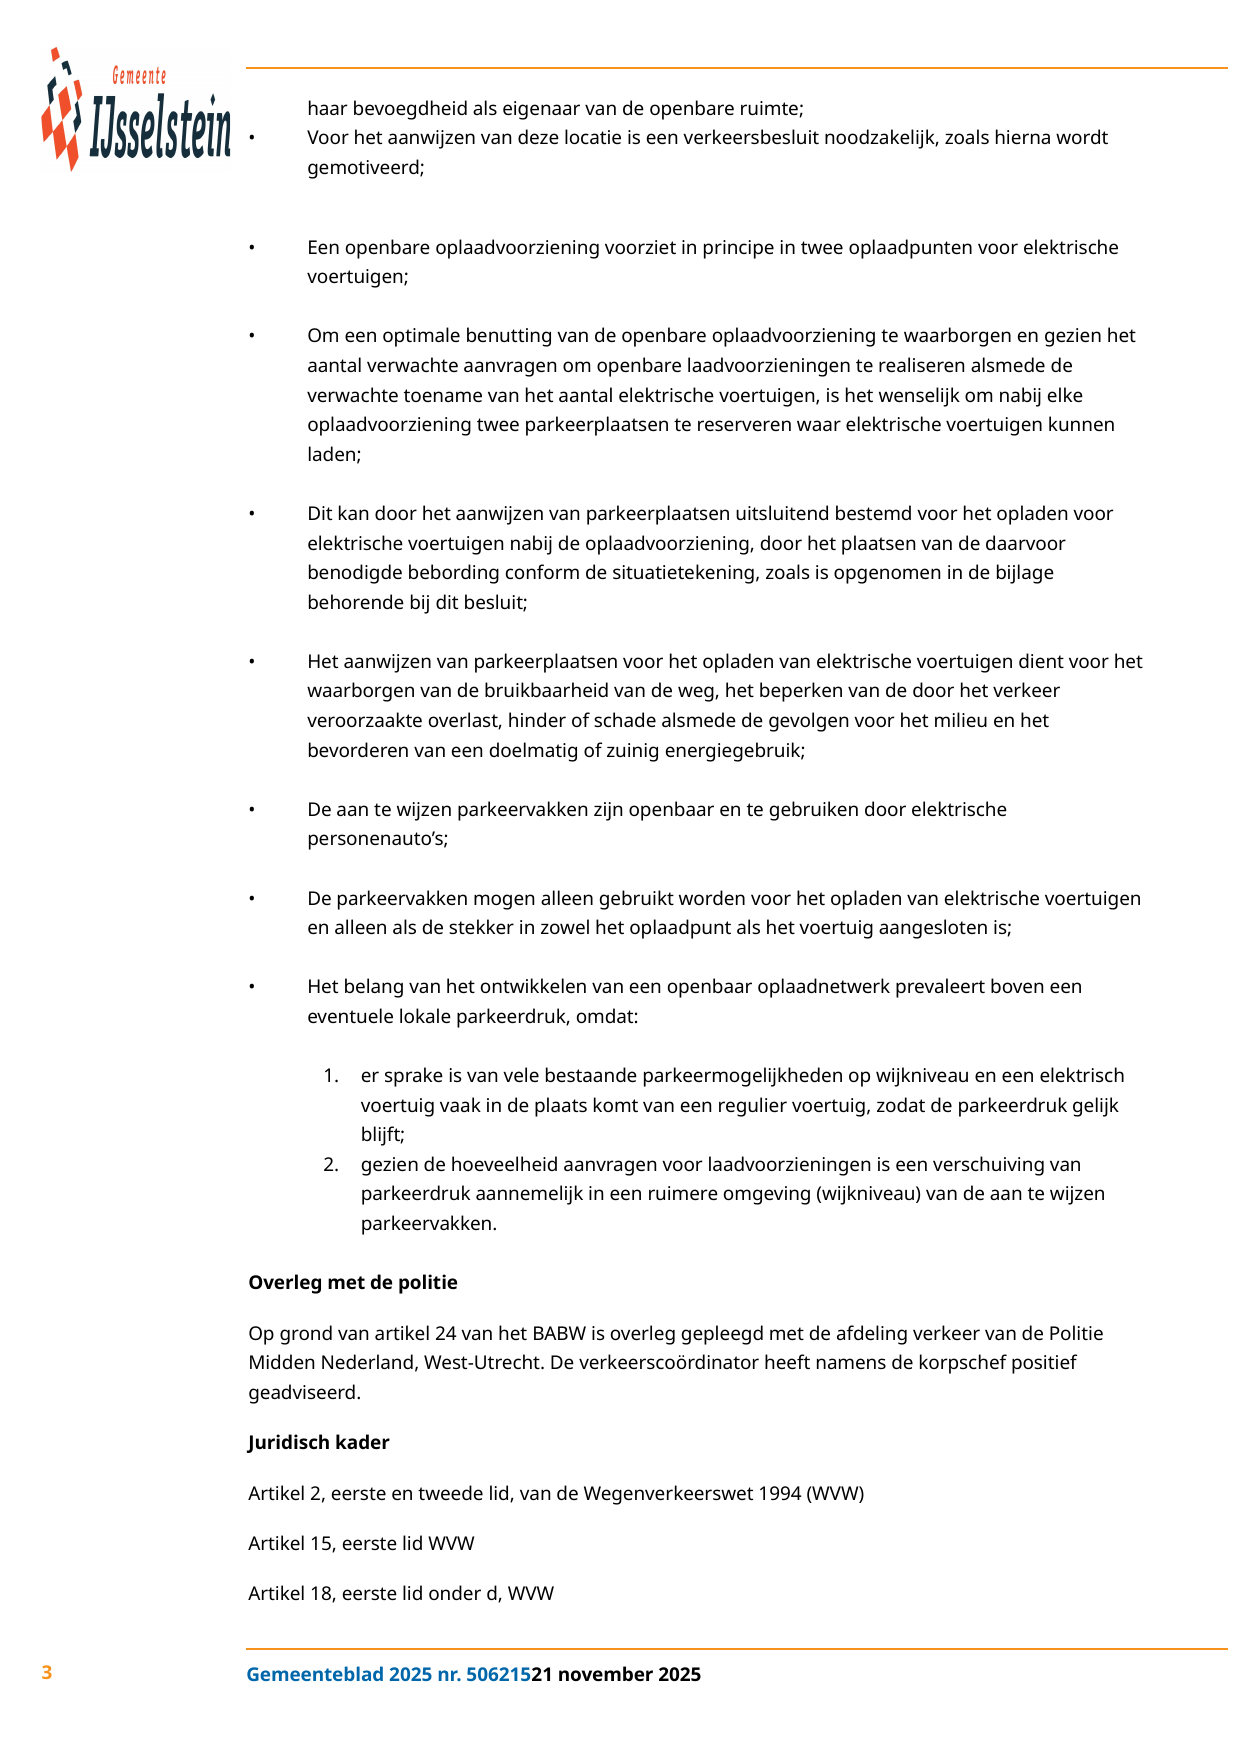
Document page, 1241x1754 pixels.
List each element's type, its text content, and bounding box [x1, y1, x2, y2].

list Dit kan door het aanwijzen van parkeerplaatsen uitsluitend bestemd voor het opladen voor elektrische voertuigen nabij de oplaadvoorziening, door het plaatsen van de daarvoor benodigde bebording conform de situatietekening, zoals is opgenomen in de bijlage behorende bij dit besluit; [248, 500, 1152, 615]
list De parkeervakken mogen alleen gebruikt worden voor het opladen van elektrische voertuigen en alleen als de stekker in zowel het oplaadpunt als het voertuig aangesloten is; [248, 885, 1152, 940]
text Artikel 18, eerste lid onder d, WVW [248, 1581, 1152, 1606]
picture [41, 47, 231, 172]
text Juridisch kader [248, 1429, 1152, 1455]
list Het aanwijzen van parkeerplaatsen voor het opladen van elektrische voertuigen dient voor het waarborgen van de bruikbaarheid van de weg, het beperken van de door het verkeer veroorzaakte overlast, hinder of schade alsmede de gevolgen voor het milieu en het bevorderen van een doelmatig of zuinig energiegebruik; [248, 648, 1152, 763]
text Op grond van artikel 24 van het BABW is overleg gepleegd met de afdeling verkeer van de Politie Midden Nederland, West-Utrecht. De verkeerscoördinator heeft namens de korpschef positief geadviseerd. [248, 1320, 1152, 1405]
text Overleg met de politie [248, 1269, 1152, 1295]
list gezien de hoeveelheid aanvragen voor laadvoorzieningen is een verschuiving van parkeerdruk aannemelijk in een ruimere omgeving (wijkniveau) van de aan te wijzen parkeervakken. [323, 1151, 1152, 1236]
list Een openbare oplaadvoorziening voorziet in principe in twee oplaadpunten voor elektrische voertuigen; [248, 234, 1152, 289]
list haar bevoegdheid als eigenaar van de openbare ruimte; [248, 95, 1152, 121]
list Om een optimale benutting van de openbare oplaadvoorziening te waarborgen en gezien het aantal verwachte aanvragen om openbare laadvoorzieningen te realiseren alsmede de verwachte toename van het aantal elektrische voertuigen, is het wenselijk om nabij elke oplaadvoorziening twee parkeerplaatsen te reserveren waar elektrische voertuigen kunnen laden; [248, 323, 1152, 467]
list De aan te wijzen parkeervakken zijn openbaar en te gebruiken door elektrische personenauto’s; [248, 796, 1152, 851]
list Voor het aanwijzen van deze locatie is een verkeersbesluit noodzakelijk, zoals hierna wordt gemotiveerd; [248, 124, 1152, 180]
list Het belang van het ontwikkelen van een openbaar oplaadnetwerk prevaleert boven een eventuele lokale parkeerdruk, omdat: [248, 973, 1152, 1029]
text Artikel 2, eerste en tweede lid, van de Wegenverkeerswet 1994 (WVW) [248, 1480, 1152, 1506]
list er sprake is van vele bestaande parkeermogelijkheden op wijkniveau en een elektrisch voertuig vaak in de plaats komt van een regulier voertuig, zodat de parkeerdruk gelijk blijft; [323, 1062, 1152, 1147]
text Artikel 15, eerste lid WVW [248, 1530, 1152, 1556]
